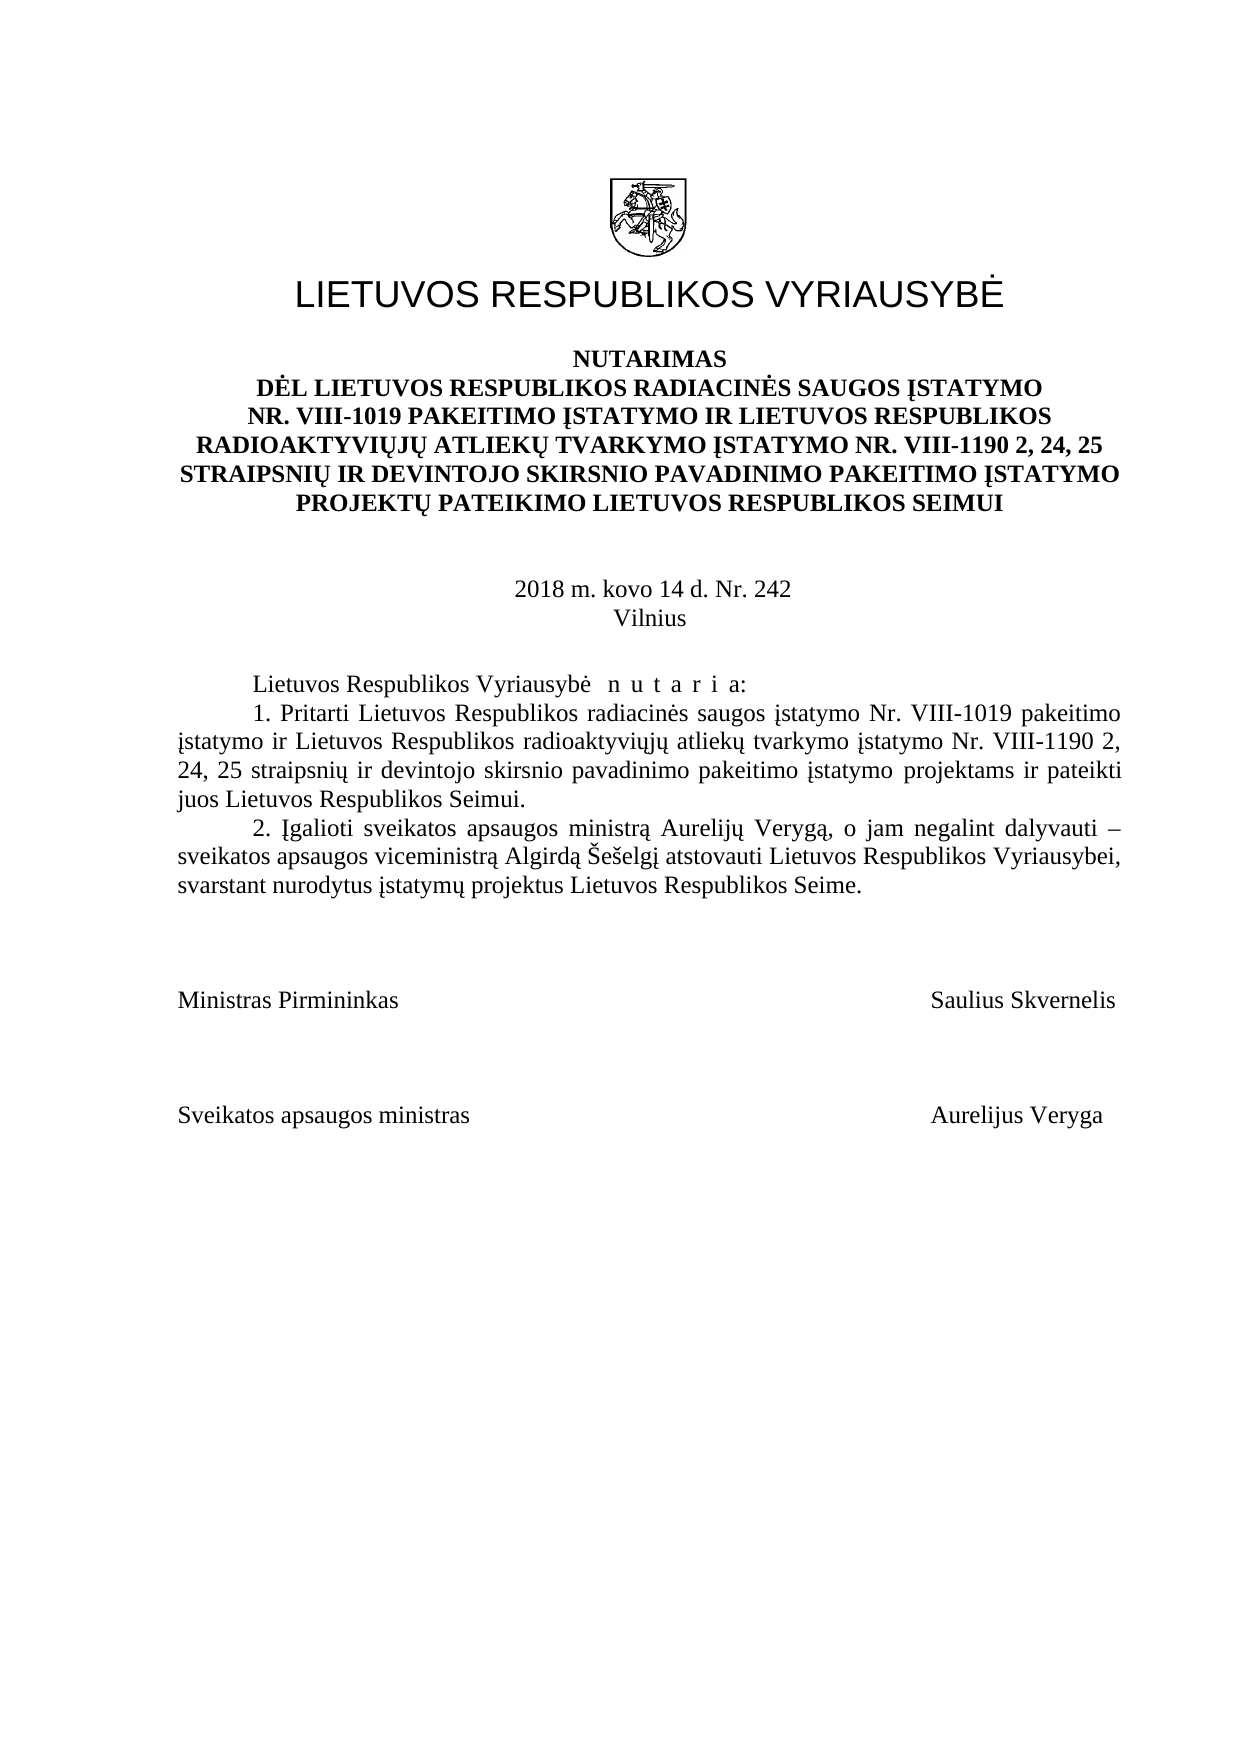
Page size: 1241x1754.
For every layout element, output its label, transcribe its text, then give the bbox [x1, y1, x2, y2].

text Ministras Pirmininkas Saulius Skvernelis [177, 985, 1122, 1014]
text 1. Pritarti Lietuvos Respublikos radiacinės saugos įstatymo Nr. VIII-1019 pakeitimo įstatymo ir Lietuvos Respublikos radioaktyviųjų atliekų tvarkymo įstatymo Nr. VIII-1190 2, 24, 25 straipsnių ir devintojo skirsnio pavadinimo pakeitimo įstatymo projektams ir pateikti juos Lietuvos Respublikos Seimui. [177, 698, 1122, 813]
text nutarimas [177, 344, 1122, 373]
text Sveikatos apsaugos ministras Aurelijus Veryga [177, 1100, 1122, 1129]
text Vilnius [177, 603, 1122, 631]
text Lietuvos Respublikos Vyriausybė [177, 272, 1122, 315]
text 2. Įgalioti sveikatos apsaugos ministrą Aurelijų Verygą, o jam negalint dalyvauti – sveikatos apsaugos viceministrą Algirdą Šešelgį atstovauti Lietuvos Respublikos Vyriausybei, svarstant nurodytus įstatymų projektus Lietuvos Respublikos Seime. [177, 813, 1122, 899]
text Lietuvos Respublikos Vyriausybė nutaria: [177, 660, 1122, 698]
text 2018 m. kovo 14 d. Nr. 242 [177, 574, 1122, 603]
text DĖL LIETUVOS RESPUBLIKOS RADIACINĖS SAUGOS ĮSTATYMO NR. VIII-1019 PAKEITIMO ĮSTATYMO IR LIETUVOS RESPUBLIKOS radioaktyviųjų atliekų tvarkymo įstatymo Nr. VIII-1190 2, 24, 25 straipsniŲ IR DEVINTOJO SKIRSNIO PAVADINIMO pakeitimo ĮSTATYMO PROJEKTŲ PATEIKIMO LIETUVOS RESPUBLIKOS SEIMUI [177, 373, 1122, 516]
